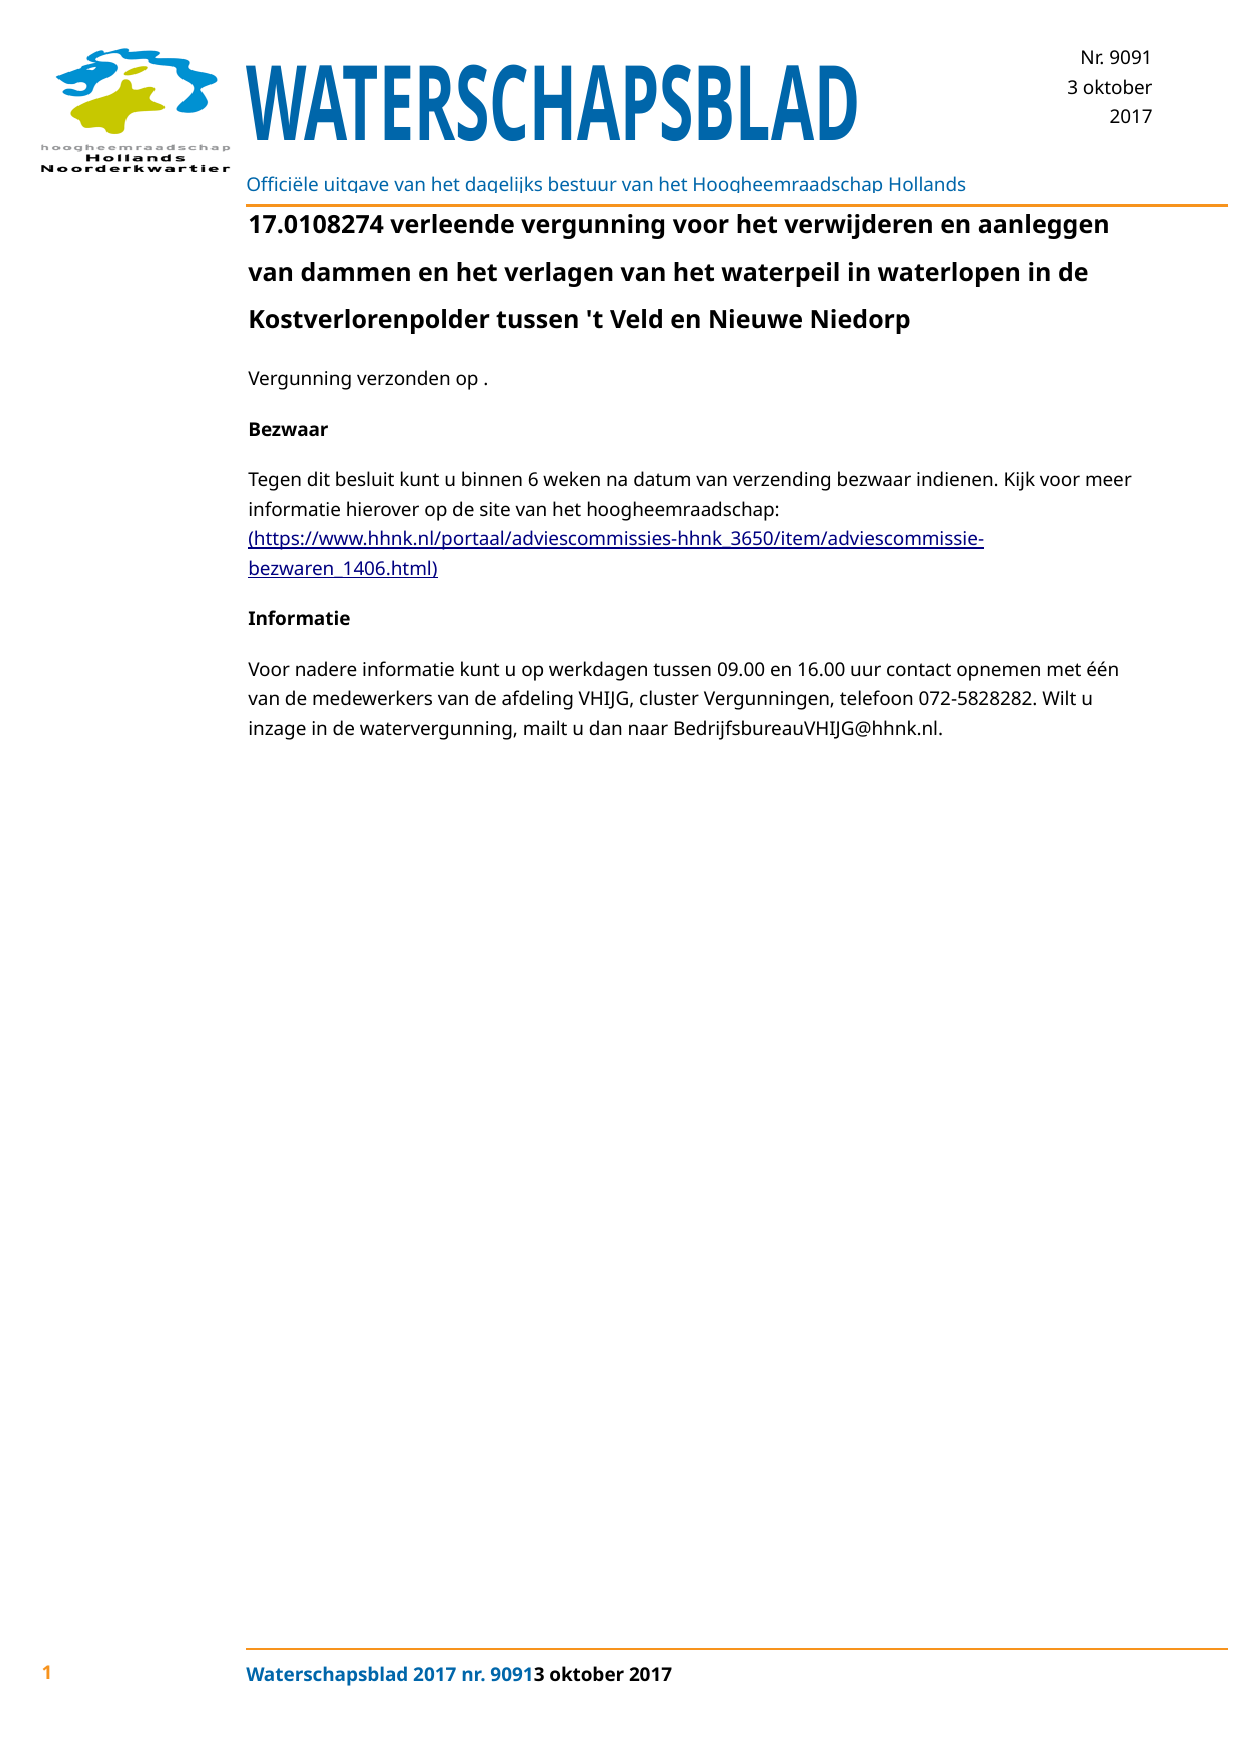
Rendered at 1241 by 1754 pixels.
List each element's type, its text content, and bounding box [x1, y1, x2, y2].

text Voor nadere informatie kunt u op werkdagen tussen 09.00 en 16.00 uur contact opnemen met één van de medewerkers van de afdeling VHIJG, cluster Vergunningen, telefoon 072-5828282. Wilt u inzage in de watervergunning, mailt u dan naar BedrijfsbureauVHIJG@hhnk.nl. [248, 656, 1152, 741]
picture [41, 47, 231, 172]
text Bezwaar [248, 416, 1152, 442]
text Vergunning verzonden op . [248, 366, 1152, 391]
text Tegen dit besluit kunt u binnen 6 weken na datum van verzending bezwaar indienen. Kijk voor meer informatie hierover op de site van het hoogheemraadschap: (https://www.hhnk.nl/portaal/adviescommissies-hhnk_3650/item/adviescommissie-bezwaren_1406.html) [248, 466, 1152, 581]
text Informatie [248, 606, 1152, 631]
text 17.0108274 verleende vergunning voor het verwijderen en aanleggen van dammen en het verlagen van het waterpeil in waterlopen in de Kostverlorenpolder tussen 't Veld en Nieuwe Niedorp [248, 207, 1152, 336]
